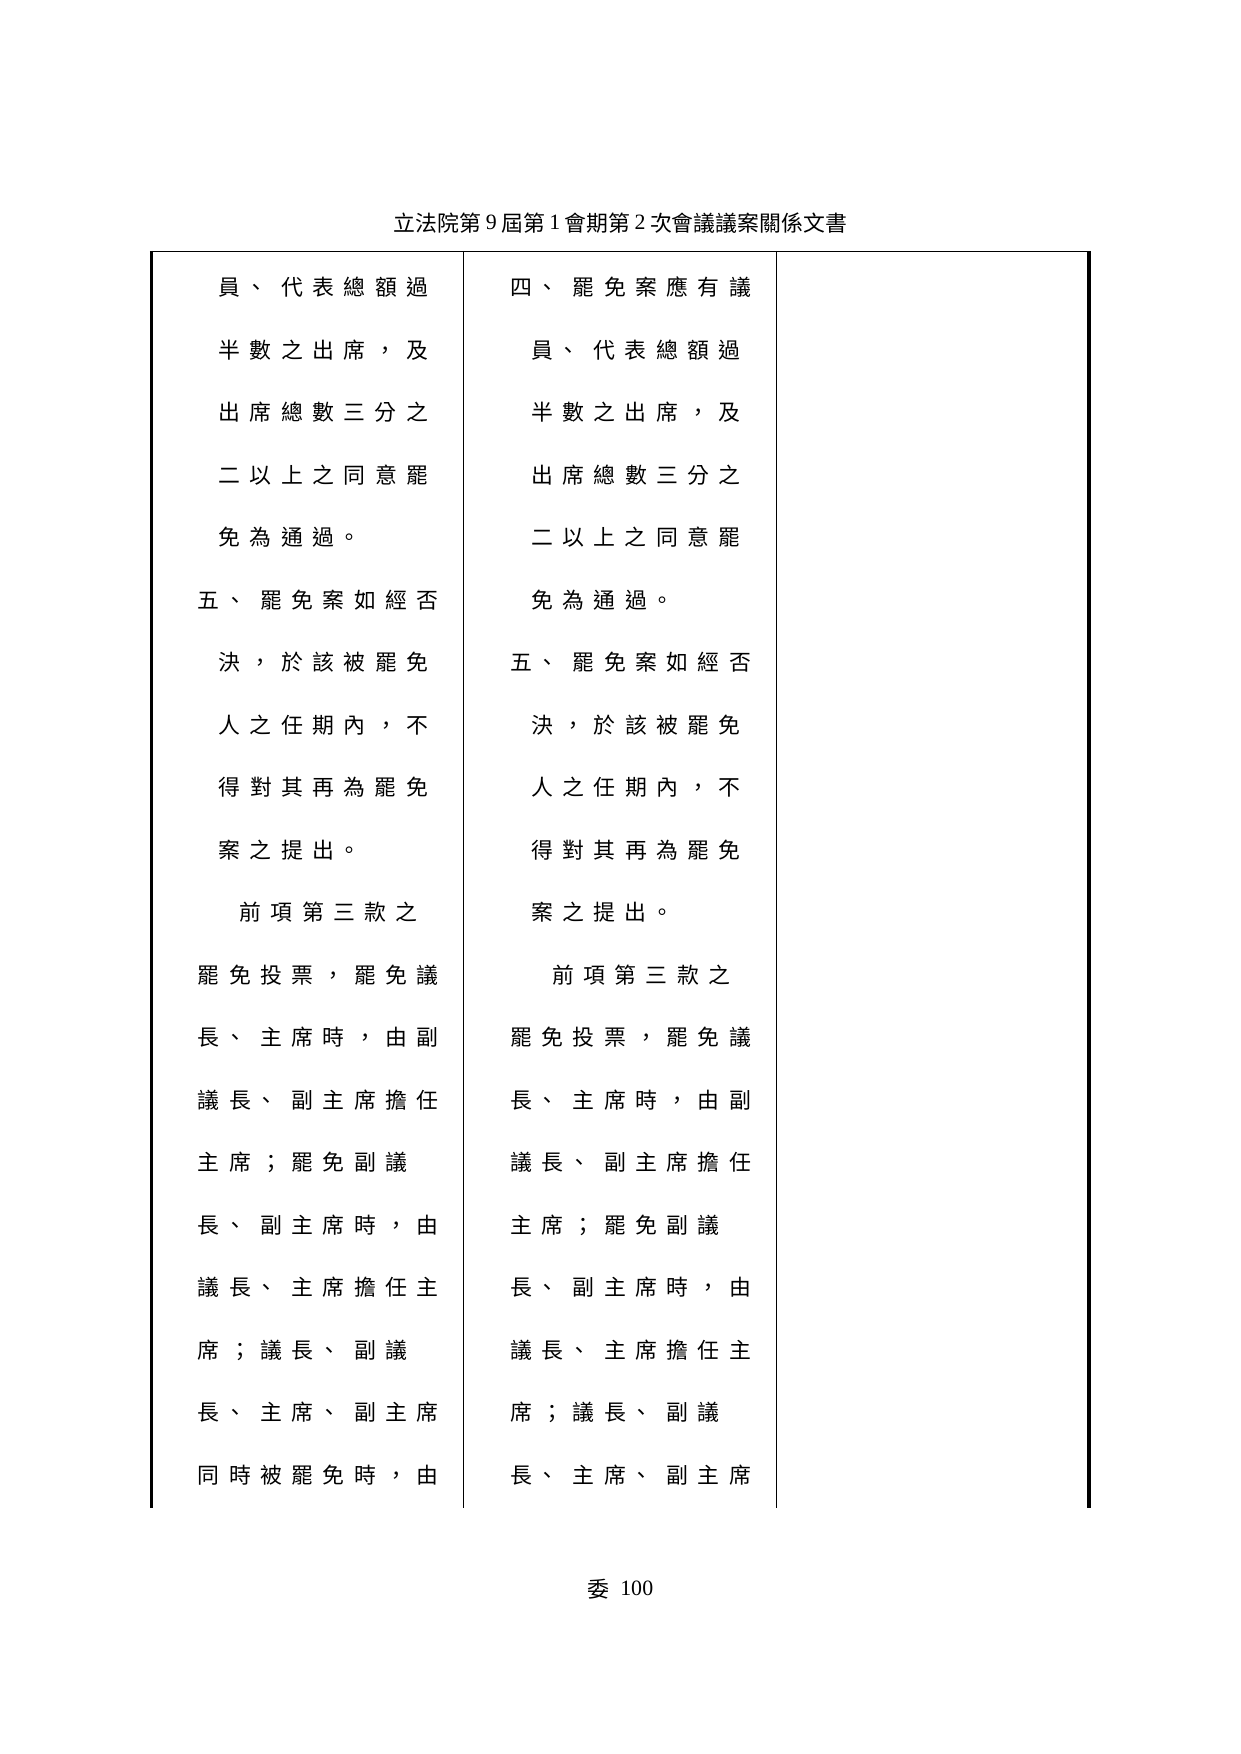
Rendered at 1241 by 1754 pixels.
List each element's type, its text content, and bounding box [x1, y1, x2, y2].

table_cell 四、罷免案應有議員、代表總額過半數之出席，及出席總數三分之二以上之同意罷免為通過。 五、罷免案如經否決，於該被罷免人之任期內，不得對其再為罷免案之提出。 前項第三款之罷免投票，罷免議長、主席時，由副議長、副主席擔任主席；罷免副議長、副主席時，由議長、主席擔任主席；議長、副議長、主席、副主席 [464, 252, 776, 1508]
table_cell 員、代表總額過半數之出席，及出席總數三分之二以上之同意罷免為通過。 五、罷免案如經否決，於該被罷免人之任期內，不得對其再為罷免案之提出。 前項第三款之罷免投票，罷免議長、主席時，由副議長、副主席擔任主席；罷免副議長、副主席時，由議長、主席擔任主席；議長、副議長、主席、副主席同時被罷免時，由 [153, 252, 463, 1508]
table_cell [777, 252, 1087, 1508]
